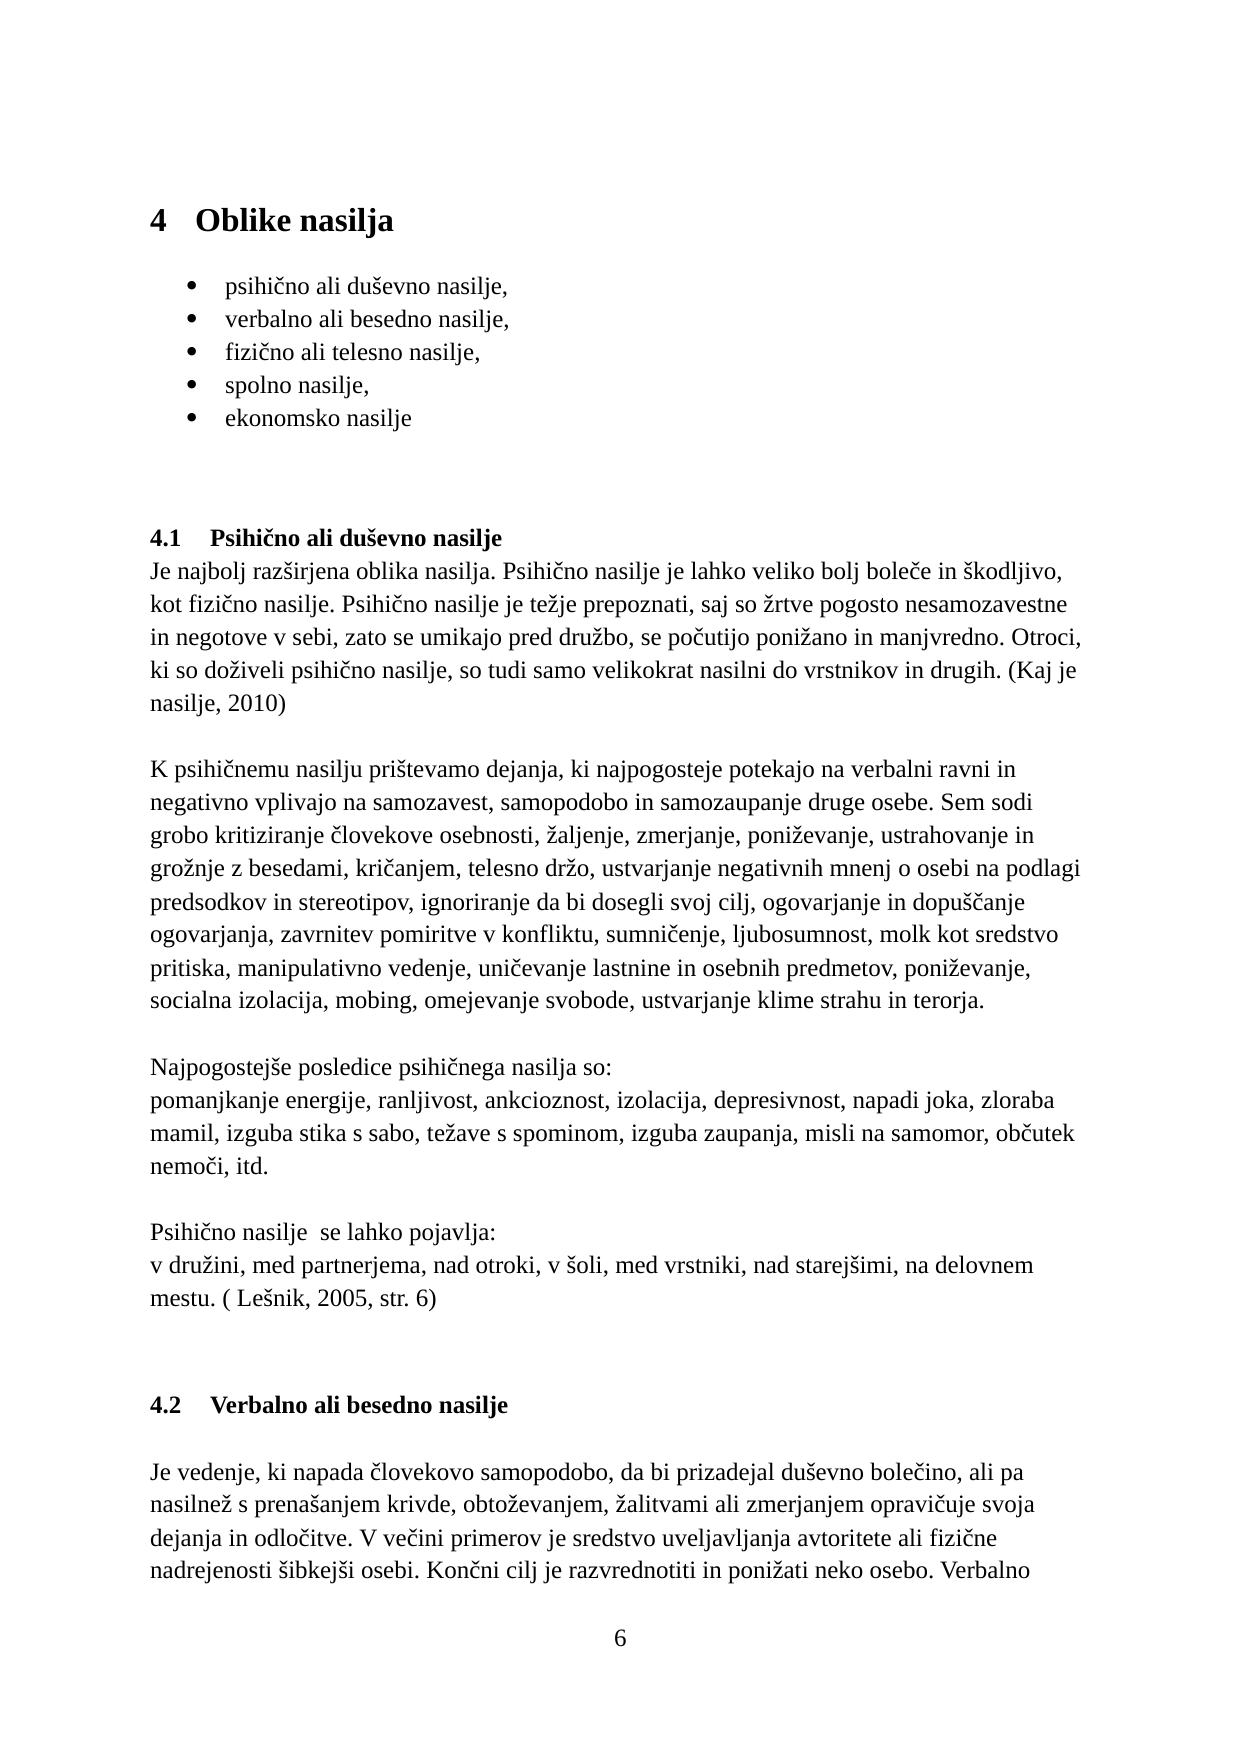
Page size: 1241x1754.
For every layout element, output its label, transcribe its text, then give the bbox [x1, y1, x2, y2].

text v družini, med partnerjema, nad otroki, v šoli, med vrstniki, nad starejšimi, na delovnem mestu. ( Lešnik, 2005, str. 6) [150, 1250, 1090, 1312]
text K psihičnemu nasilju prištevamo dejanja, ki najpogosteje potekajo na verbalni ravni in negativno vplivajo na samozavest, samopodobo in samozaupanje druge osebe. Sem sodi grobo kritiziranje človekove osebnosti, žaljenje, zmerjanje, poniževanje, ustrahovanje in grožnje z besedami, kričanjem, telesno držo, ustvarjanje negativnih mnenj o osebi na podlagi predsodkov in stereotipov, ignoriranje da bi dosegli svoj cilj, ogovarjanje in dopuščanje ogovarjanja, zavrnitev pomiritve v konfliktu, sumničenje, ljubosumnost, molk kot sredstvo pritiska, manipulativno vedenje, uničevanje lastnine in osebnih predmetov, poniževanje, socialna izolacija, mobing, omejevanje svobode, ustvarjanje klime strahu in terorja. [150, 754, 1090, 1014]
text Je najbolj razširjena oblika nasilja. Psihično nasilje je lahko veliko bolj boleče in škodljivo, kot fizično nasilje. Psihično nasilje je težje prepoznati, saj so žrtve pogosto nesamozavestne in negotove v sebi, zato se umikajo pred družbo, se počutijo ponižano in manjvredno. Otroci, ki so doživeli psihično nasilje, so tudi samo velikokrat nasilni do vrstnikov in drugih. (Kaj je nasilje, 2010) [150, 556, 1090, 717]
text Je vedenje, ki napada človekovo samopodobo, da bi prizadejal duševno bolečino, ali pa nasilnež s prenašanjem krivde, obtoževanjem, žalitvami ali zmerjanjem opravičuje svoja dejanja in odločitve. V večini primerov je sredstvo uveljavljanja avtoritete ali fizične nadrejenosti šibkejši osebi. Končni cilj je razvrednotiti in ponižati neko osebo. Verbalno [150, 1457, 1090, 1584]
text pomanjkanje energije, ranljivost, ankcioznost, izolacija, depresivnost, napadi joka, zloraba mamil, izguba stika s sabo, težave s spominom, izguba zaupanja, misli na samomor, občutek nemoči, itd. [150, 1085, 1090, 1179]
list spolno nasilje, [187, 370, 1090, 399]
list verbalno ali besedno nasilje, [187, 304, 1090, 333]
text Najpogostejše posledice psihičnega nasilja so: [150, 1052, 1090, 1080]
subtitle Psihično ali duševno nasilje [150, 523, 1090, 552]
subtitle Verbalno ali besedno nasilje [150, 1391, 1090, 1419]
list fizično ali telesno nasilje, [187, 337, 1090, 366]
list psihično ali duševno nasilje, [187, 271, 1090, 300]
list Psihično nasilje se lahko pojavlja: [150, 1217, 1090, 1246]
subtitle Oblike nasilja [150, 200, 1090, 238]
list ekonomsko nasilje [187, 403, 1090, 432]
